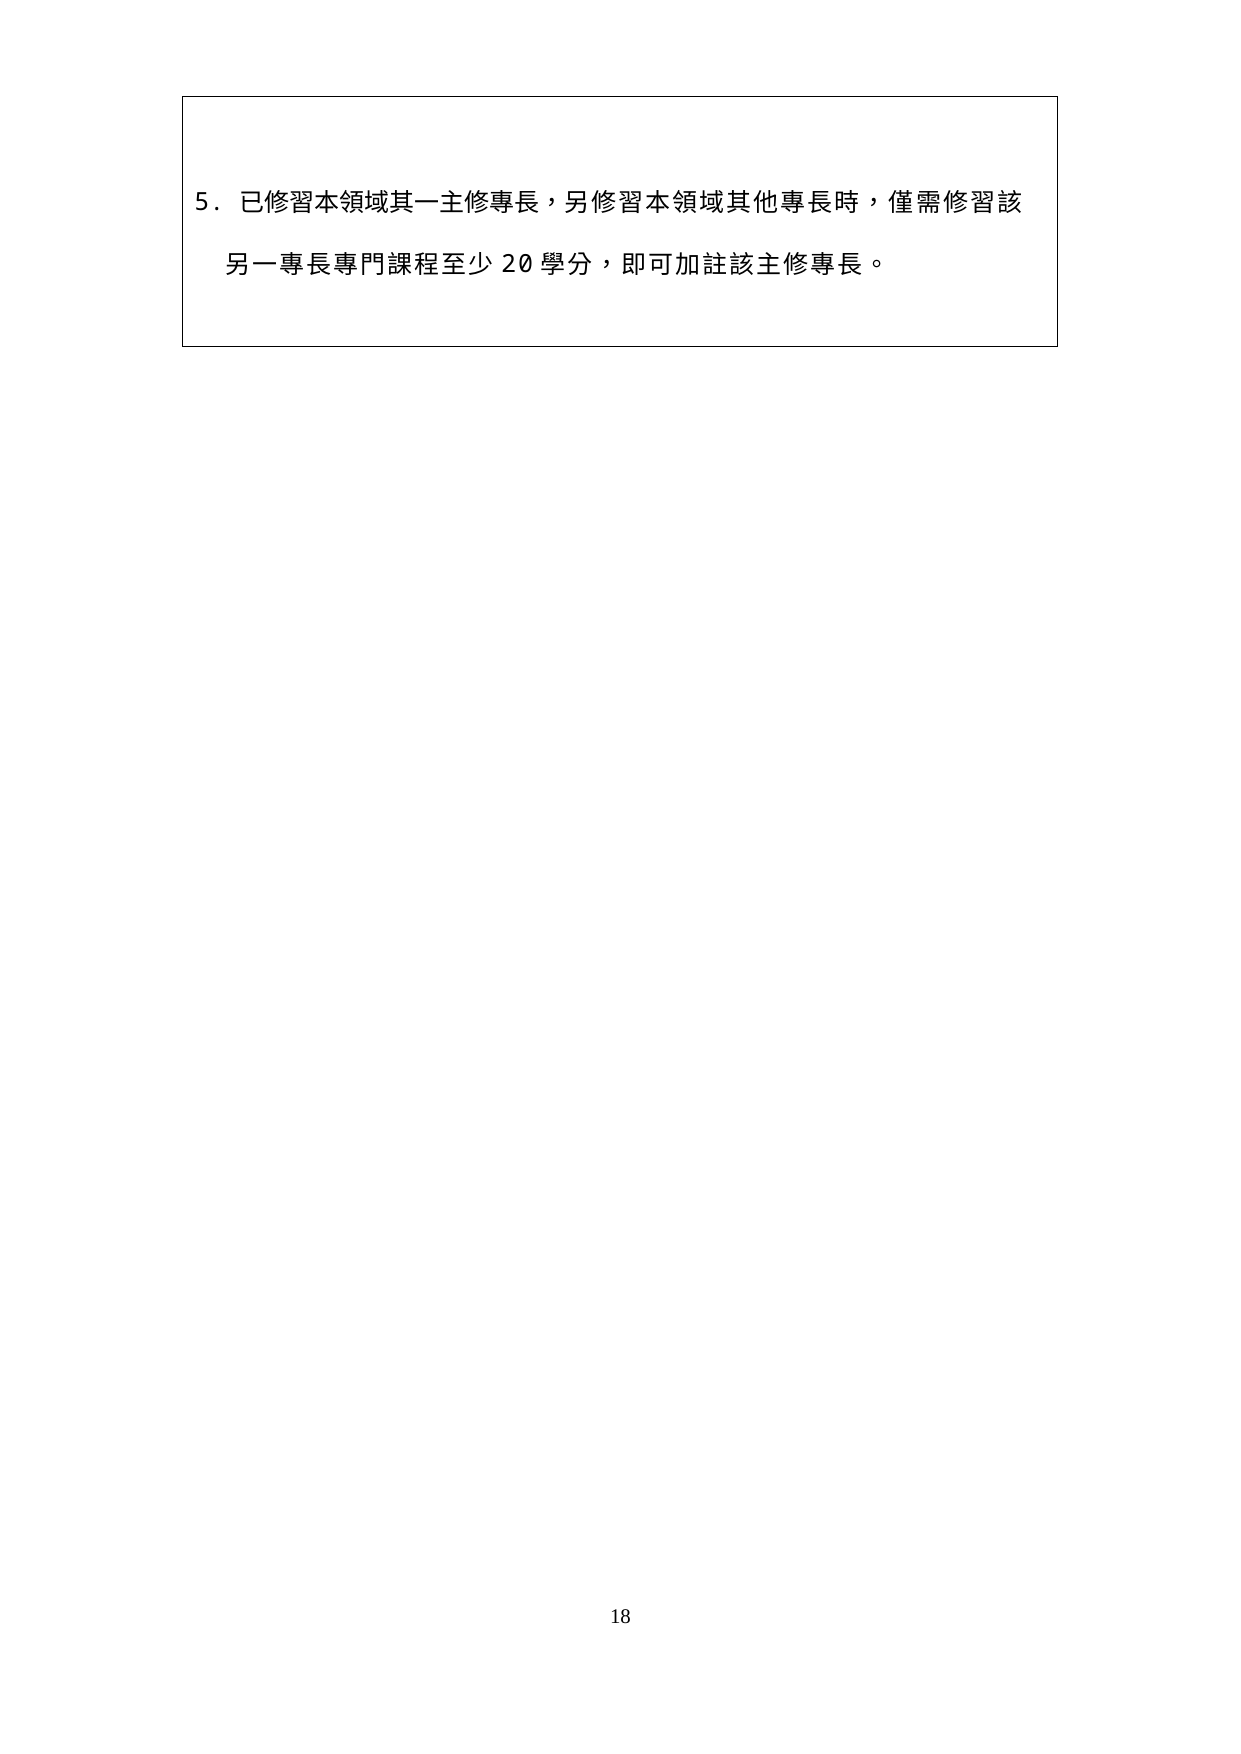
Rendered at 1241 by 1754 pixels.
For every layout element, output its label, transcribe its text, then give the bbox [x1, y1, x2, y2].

table_cell 5. 已修習本領域其一主修專長，另修習本領域其他專長時，僅需修習該另一專長專門課程至少20學分，即可加註該主修專長。 [183, 97, 1057, 346]
